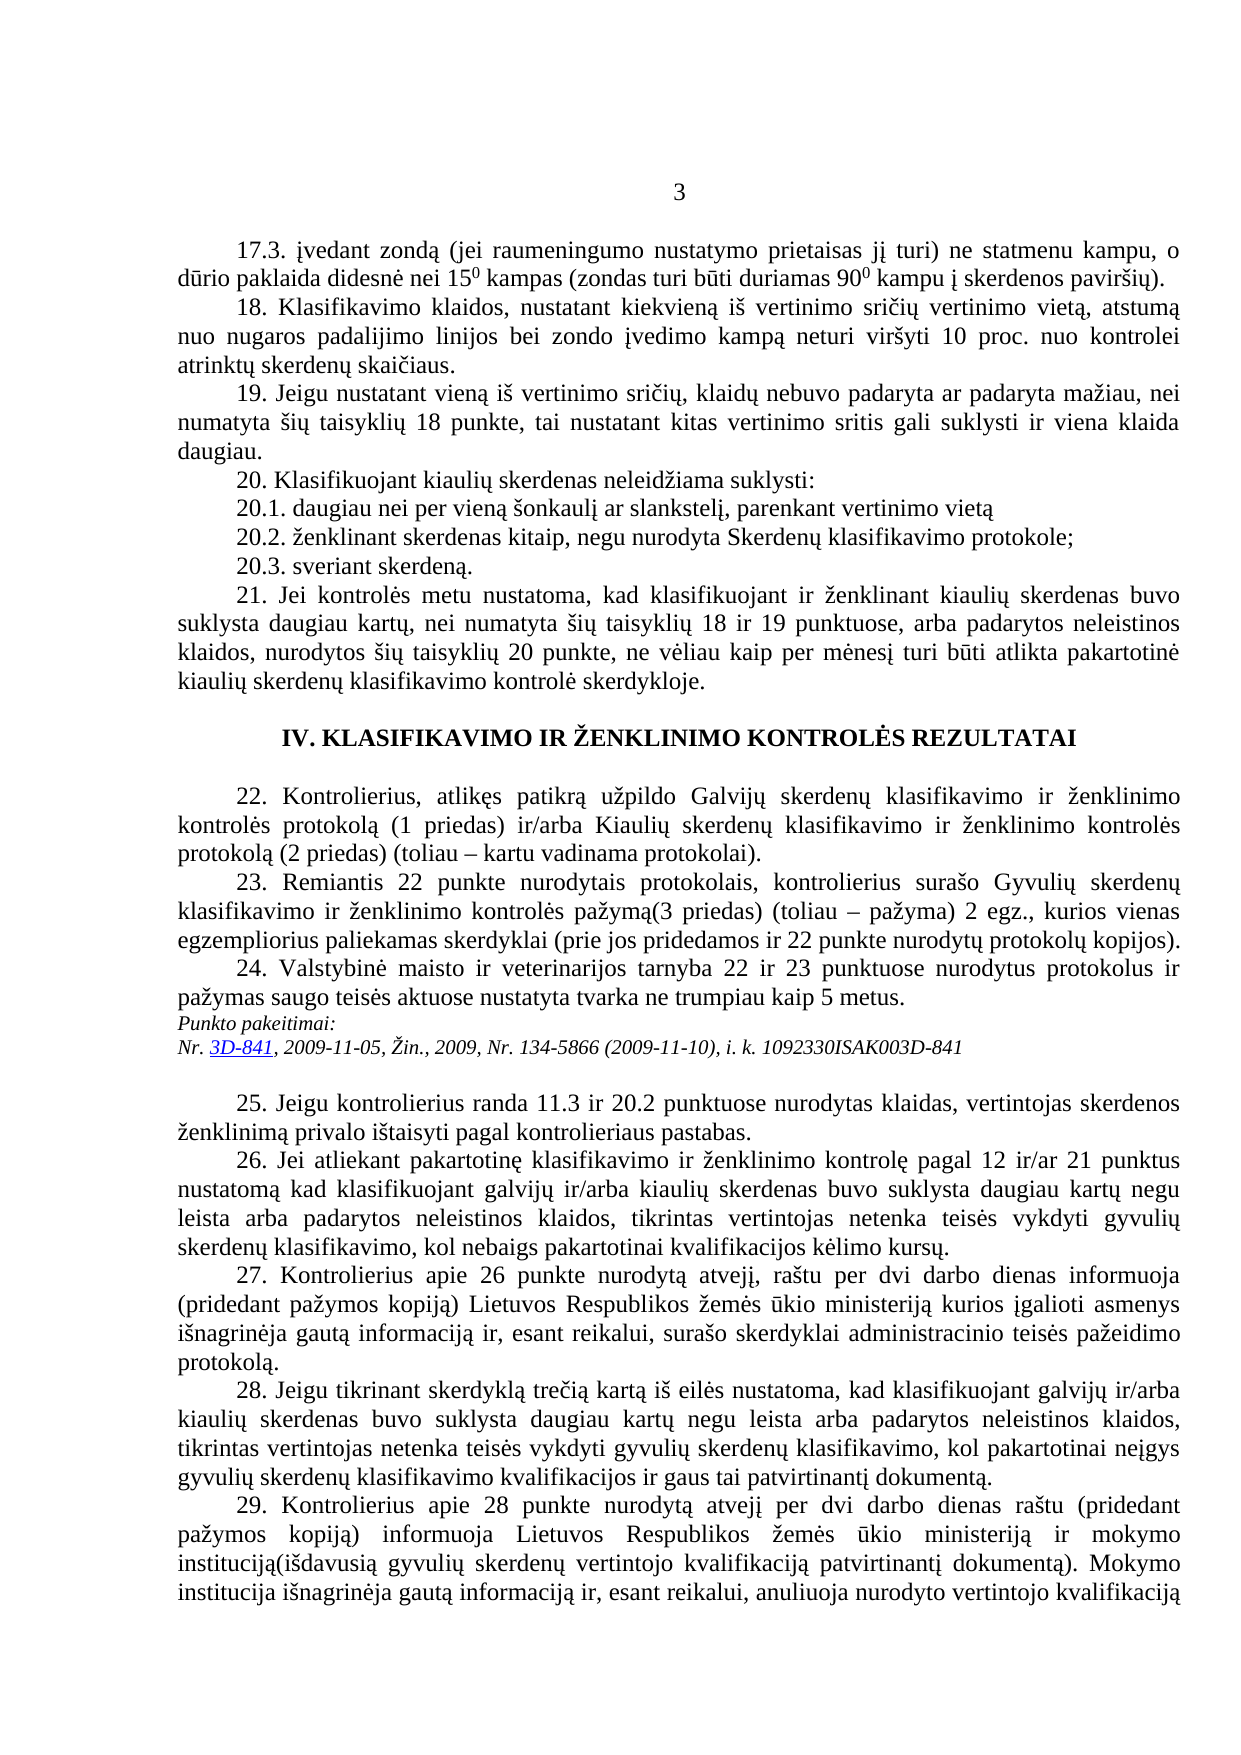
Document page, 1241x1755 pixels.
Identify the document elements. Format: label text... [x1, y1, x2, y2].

text 25. Jeigu kontrolierius randa 11.3 ir 20.2 punktuose nurodytas klaidas, vertintojas skerdenos ženklinimą privalo ištaisyti pagal kontrolieriaus pastabas. [177, 1088, 1181, 1145]
text 27. Kontrolierius apie 26 punkte nurodytą atvejį, raštu per dvi darbo dienas informuoja (pridedant pažymos kopiją) Lietuvos Respublikos žemės ūkio ministeriją kurios įgalioti asmenys išnagrinėja gautą informaciją ir, esant reikalui, surašo skerdyklai administracinio teisės pažeidimo protokolą. [177, 1260, 1181, 1375]
text 21. Jei kontrolės metu nustatoma, kad klasifikuojant ir ženklinant kiaulių skerdenas buvo suklysta daugiau kartų, nei numatyta šių taisyklių 18 ir 19 punktuose, arba padarytos neleistinos klaidos, nurodytos šių taisyklių 20 punkte, ne vėliau kaip per mėnesį turi būti atlikta pakartotinė kiaulių skerdenų klasifikavimo kontrolė skerdykloje. [177, 580, 1181, 695]
text 20.3. sveriant skerdeną. [177, 551, 1181, 580]
text 29. Kontrolierius apie 28 punkte nurodytą atvejį per dvi darbo dienas raštu (pridedant pažymos kopiją) informuoja Lietuvos Respublikos žemės ūkio ministeriją ir mokymo instituciją(išdavusią gyvulių skerdenų vertintojo kvalifikaciją patvirtinantį dokumentą). Mokymo institucija išnagrinėja gautą informaciją ir, esant reikalui, anuliuoja nurodyto vertintojo kvalifikaciją [177, 1490, 1181, 1605]
text 18. Klasifikavimo klaidos, nustatant kiekvieną iš vertinimo sričių vertinimo vietą, atstumą nuo nugaros padalijimo linijos bei zondo įvedimo kampą neturi viršyti 10 proc. nuo kontrolei atrinktų skerdenų skaičiaus. [177, 292, 1181, 378]
text 26. Jei atliekant pakartotinę klasifikavimo ir ženklinimo kontrolę pagal 12 ir/ar 21 punktus nustatomą kad klasifikuojant galvijų ir/arba kiaulių skerdenas buvo suklysta daugiau kartų negu leista arba padarytos neleistinos klaidos, tikrintas vertintojas netenka teisės vykdyti gyvulių skerdenų klasifikavimo, kol nebaigs pakartotinai kvalifikacijos kėlimo kursų. [177, 1145, 1181, 1260]
text Punkto pakeitimai: [177, 1011, 1181, 1035]
text IV. KLASIFIKAVIMO IR ŽENKLINIMO KONTROLĖS REZULTATAI [177, 723, 1181, 752]
text 23. Remiantis 22 punkte nurodytais protokolais, kontrolierius surašo Gyvulių skerdenų klasifikavimo ir ženklinimo kontrolės pažymą(3 priedas) (toliau – pažyma) 2 egz., kurios vienas egzempliorius paliekamas skerdyklai (prie jos pridedamos ir 22 punkte nurodytų protokolų kopijos). [177, 867, 1181, 953]
text 20.2. ženklinant skerdenas kitaip, negu nurodyta Skerdenų klasifikavimo protokole; [177, 522, 1181, 551]
text 20. Klasifikuojant kiaulių skerdenas neleidžiama suklysti: [177, 465, 1181, 493]
text Nr. 3D-841, 2009-11-05, Žin., 2009, Nr. 134-5866 (2009-11-10), i. k. 1092330ISAK003D-841 [177, 1035, 1181, 1059]
text 20.1. daugiau nei per vieną šonkaulį ar slankstelį, parenkant vertinimo vietą [177, 493, 1181, 522]
text 17.3. įvedant zondą (jei raumeningumo nustatymo prietaisas jį turi) ne statmenu kampu, o dūrio paklaida didesnė nei 150 kampas (zondas turi būti duriamas 900 kampu į skerdenos paviršių). [177, 235, 1181, 292]
text 22. Kontrolierius, atlikęs patikrą užpildo Galvijų skerdenų klasifikavimo ir ženklinimo kontrolės protokolą (1 priedas) ir/arba Kiaulių skerdenų klasifikavimo ir ženklinimo kontrolės protokolą (2 priedas) (toliau – kartu vadinama protokolai). [177, 781, 1181, 867]
text 28. Jeigu tikrinant skerdyklą trečią kartą iš eilės nustatoma, kad klasifikuojant galvijų ir/arba kiaulių skerdenas buvo suklysta daugiau kartų negu leista arba padarytos neleistinos klaidos, tikrintas vertintojas netenka teisės vykdyti gyvulių skerdenų klasifikavimo, kol pakartotinai neįgys gyvulių skerdenų klasifikavimo kvalifikacijos ir gaus tai patvirtinantį dokumentą. [177, 1375, 1181, 1490]
text 19. Jeigu nustatant vieną iš vertinimo sričių, klaidų nebuvo padaryta ar padaryta mažiau, nei numatyta šių taisyklių 18 punkte, tai nustatant kitas vertinimo sritis gali suklysti ir viena klaida daugiau. [177, 378, 1181, 465]
text 24. Valstybinė maisto ir veterinarijos tarnyba 22 ir 23 punktuose nurodytus protokolus ir pažymas saugo teisės aktuose nustatyta tvarka ne trumpiau kaip 5 metus. [177, 953, 1181, 1011]
